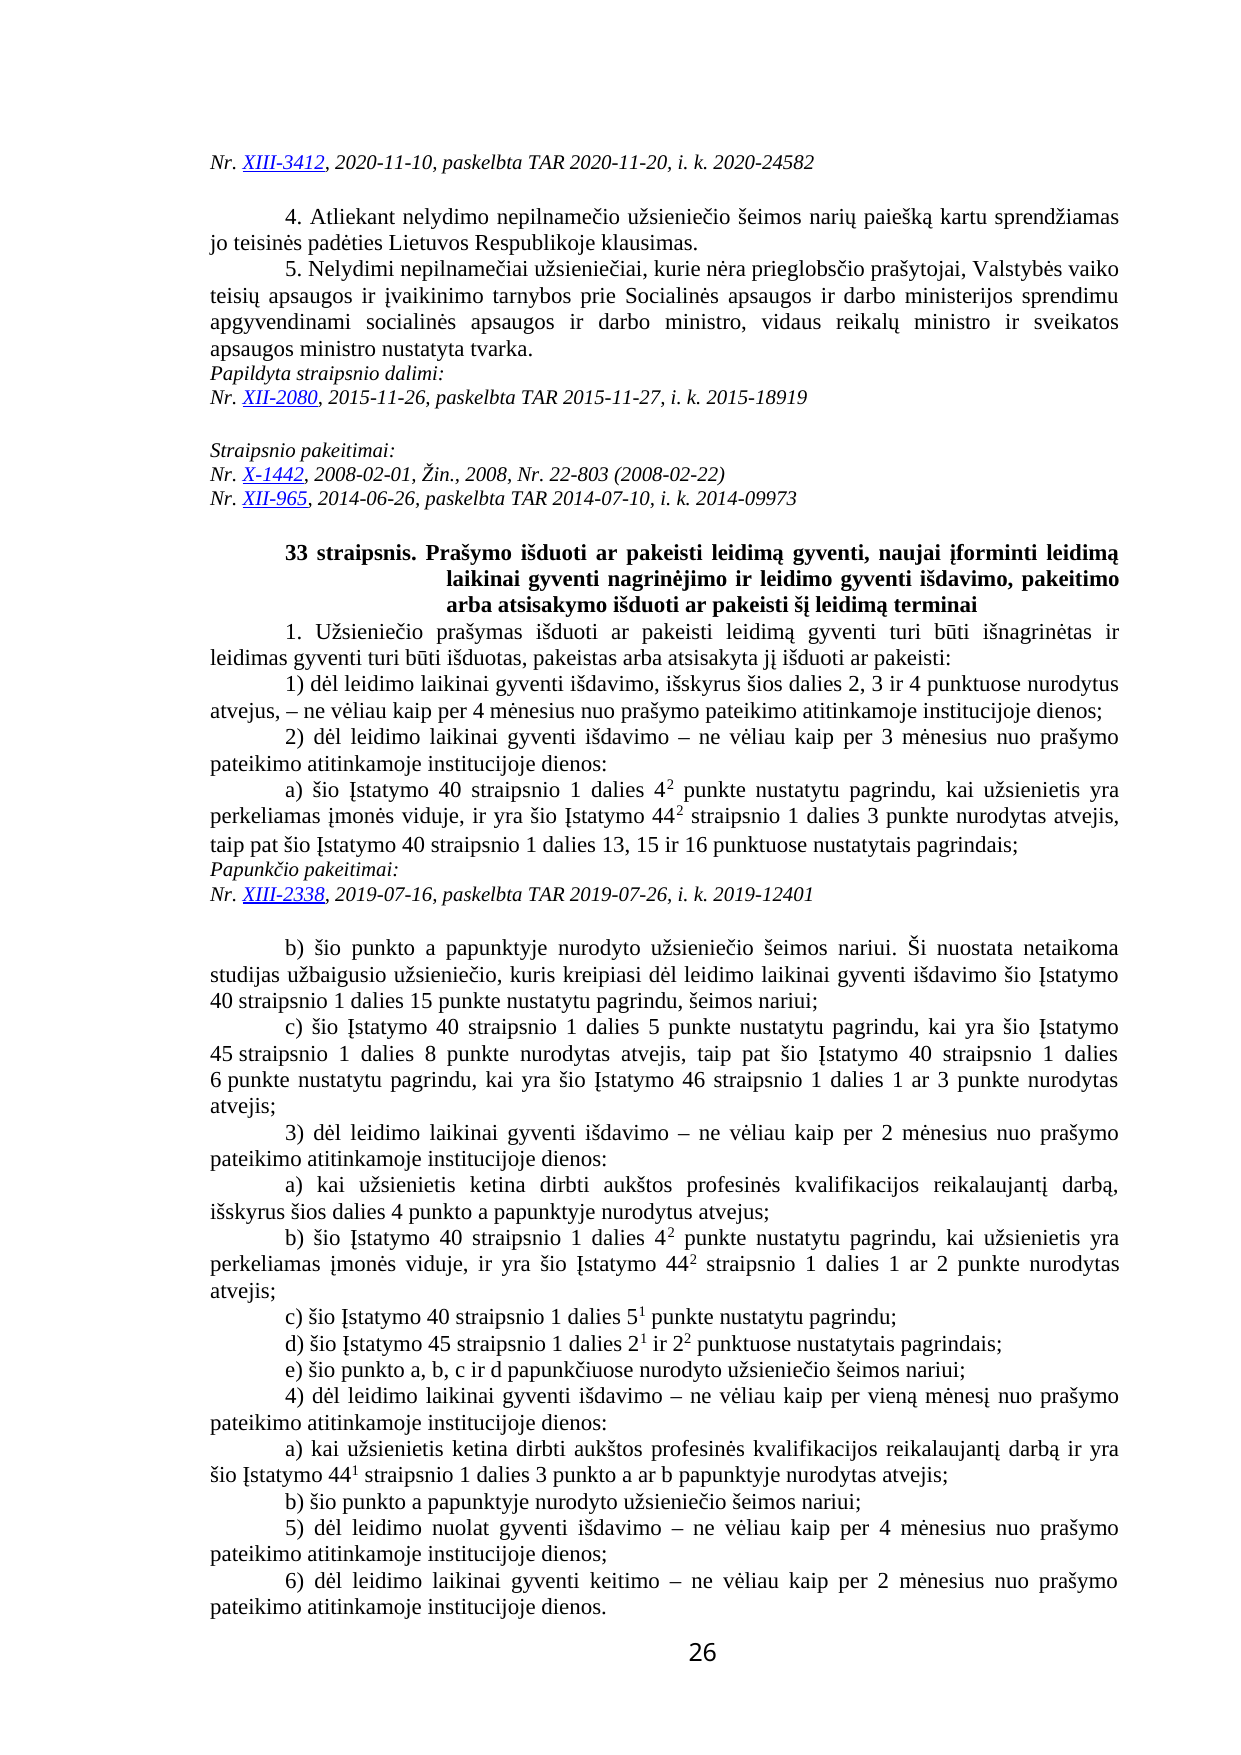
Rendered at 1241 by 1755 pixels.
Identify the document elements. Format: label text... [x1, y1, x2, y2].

text Nr. XII-2080, 2015-11-26, paskelbta TAR 2015-11-27, i. k. 2015-18919 [210, 385, 1120, 409]
text Nr. XII-965, 2014-06-26, paskelbta TAR 2014-07-10, i. k. 2014-09973 [210, 486, 1120, 510]
text 33 straipsnis. Prašymo išduoti ar pakeisti leidimą gyventi, naujai įforminti leidimą laikinai gyventi nagrinėjimo ir leidimo gyventi išdavimo, pakeitimo arba atsisakymo išduoti ar pakeisti šį leidimą terminai [285, 539, 1120, 618]
text 3) dėl leidimo laikinai gyventi išdavimo – ne vėliau kaip per 2 mėnesius nuo prašymo pateikimo atitinkamoje institucijoje dienos: [210, 1119, 1120, 1171]
text 4) dėl leidimo laikinai gyventi išdavimo – ne vėliau kaip per vieną mėnesį nuo prašymo pateikimo atitinkamoje institucijoje dienos: [210, 1382, 1120, 1435]
text Nr. XIII-3412, 2020-11-10, paskelbta TAR 2020-11-20, i. k. 2020-24582 [210, 150, 1120, 174]
text 5) dėl leidimo nuolat gyventi išdavimo – ne vėliau kaip per 4 mėnesius nuo prašymo pateikimo atitinkamoje institucijoje dienos; [210, 1514, 1120, 1567]
text c) šio Įstatymo 40 straipsnio 1 dalies 51 punkte nustatytu pagrindu; [210, 1303, 1120, 1329]
text Nr. XIII-2338, 2019-07-16, paskelbta TAR 2019-07-26, i. k. 2019-12401 [210, 881, 1120, 906]
text b) šio Įstatymo 40 straipsnio 1 dalies 42 punkte nustatytu pagrindu, kai užsienietis yra perkeliamas įmonės viduje, ir yra šio Įstatymo 442 straipsnio 1 dalies 1 ar 2 punkte nurodytas atvejis; [210, 1224, 1120, 1303]
text a) kai užsienietis ketina dirbti aukštos profesinės kvalifikacijos reikalaujantį darbą ir yra šio Įstatymo 441 straipsnio 1 dalies 3 punkto a ar b papunktyje nurodytas atvejis; [210, 1435, 1120, 1488]
text d) šio Įstatymo 45 straipsnio 1 dalies 21 ir 22 punktuose nustatytais pagrindais; [210, 1329, 1120, 1356]
text 6) dėl leidimo laikinai gyventi keitimo – ne vėliau kaip per 2 mėnesius nuo prašymo pateikimo atitinkamoje institucijoje dienos. [210, 1567, 1120, 1619]
text a) kai užsienietis ketina dirbti aukštos profesinės kvalifikacijos reikalaujantį darbą, išskyrus šios dalies 4 punkto a papunktyje nurodytus atvejus; [210, 1171, 1120, 1224]
text e) šio punkto a, b, c ir d papunkčiuose nurodyto užsieniečio šeimos nariui; [210, 1356, 1120, 1382]
text Nr. X-1442, 2008-02-01, Žin., 2008, Nr. 22-803 (2008-02-22) [210, 462, 1120, 486]
text Papunkčio pakeitimai: [210, 857, 1120, 881]
text b) šio punkto a papunktyje nurodyto užsieniečio šeimos nariui; [210, 1488, 1120, 1514]
text 1. Užsieniečio prašymas išduoti ar pakeisti leidimą gyventi turi būti išnagrinėtas ir leidimas gyventi turi būti išduotas, pakeistas arba atsisakyta jį išduoti ar pakeisti: [210, 618, 1120, 671]
text c) šio Įstatymo 40 straipsnio 1 dalies 5 punkte nustatytu pagrindu, kai yra šio Įstatymo 45 straipsnio 1 dalies 8 punkte nurodytas atvejis, taip pat šio Įstatymo 40 straipsnio 1 dalies 6 punkte nustatytu pagrindu, kai yra šio Įstatymo 46 straipsnio 1 dalies 1 ar 3 punkte nurodytas atvejis; [210, 1013, 1120, 1119]
text 1) dėl leidimo laikinai gyventi išdavimo, išskyrus šios dalies 2, 3 ir 4 punktuose nurodytus atvejus, – ne vėliau kaip per 4 mėnesius nuo prašymo pateikimo atitinkamoje institucijoje dienos; [210, 671, 1120, 723]
text 2) dėl leidimo laikinai gyventi išdavimo ‒ ne vėliau kaip per 3 mėnesius nuo prašymo pateikimo atitinkamoje institucijoje dienos: [210, 723, 1120, 776]
text 5. Nelydimi nepilnamečiai užsieniečiai, kurie nėra prieglobsčio prašytojai, Valstybės vaiko teisių apsaugos ir įvaikinimo tarnybos prie Socialinės apsaugos ir darbo ministerijos sprendimu apgyvendinami socialinės apsaugos ir darbo ministro, vidaus reikalų ministro ir sveikatos apsaugos ministro nustatyta tvarka. [210, 256, 1120, 361]
text Papildyta straipsnio dalimi: [210, 361, 1120, 385]
text b) šio punkto a papunktyje nurodyto užsieniečio šeimos nariui. Ši nuostata netaikoma studijas užbaigusio užsieniečio, kuris kreipiasi dėl leidimo laikinai gyventi išdavimo šio Įstatymo 40 straipsnio 1 dalies 15 punkte nustatytu pagrindu, šeimos nariui; [210, 934, 1120, 1013]
text 4. Atliekant nelydimo nepilnamečio užsieniečio šeimos narių paiešką kartu sprendžiamas jo teisinės padėties Lietuvos Respublikoje klausimas. [210, 203, 1120, 256]
text a) šio Įstatymo 40 straipsnio 1 dalies 42 punkte nustatytu pagrindu, kai užsienietis yra perkeliamas įmonės viduje, ir yra šio Įstatymo 442 straipsnio 1 dalies 3 punkte nurodytas atvejis, taip pat šio Įstatymo 40 straipsnio 1 dalies 13, 15 ir 16 punktuose nustatytais pagrindais; [210, 776, 1120, 857]
text Straipsnio pakeitimai: [210, 438, 1120, 462]
